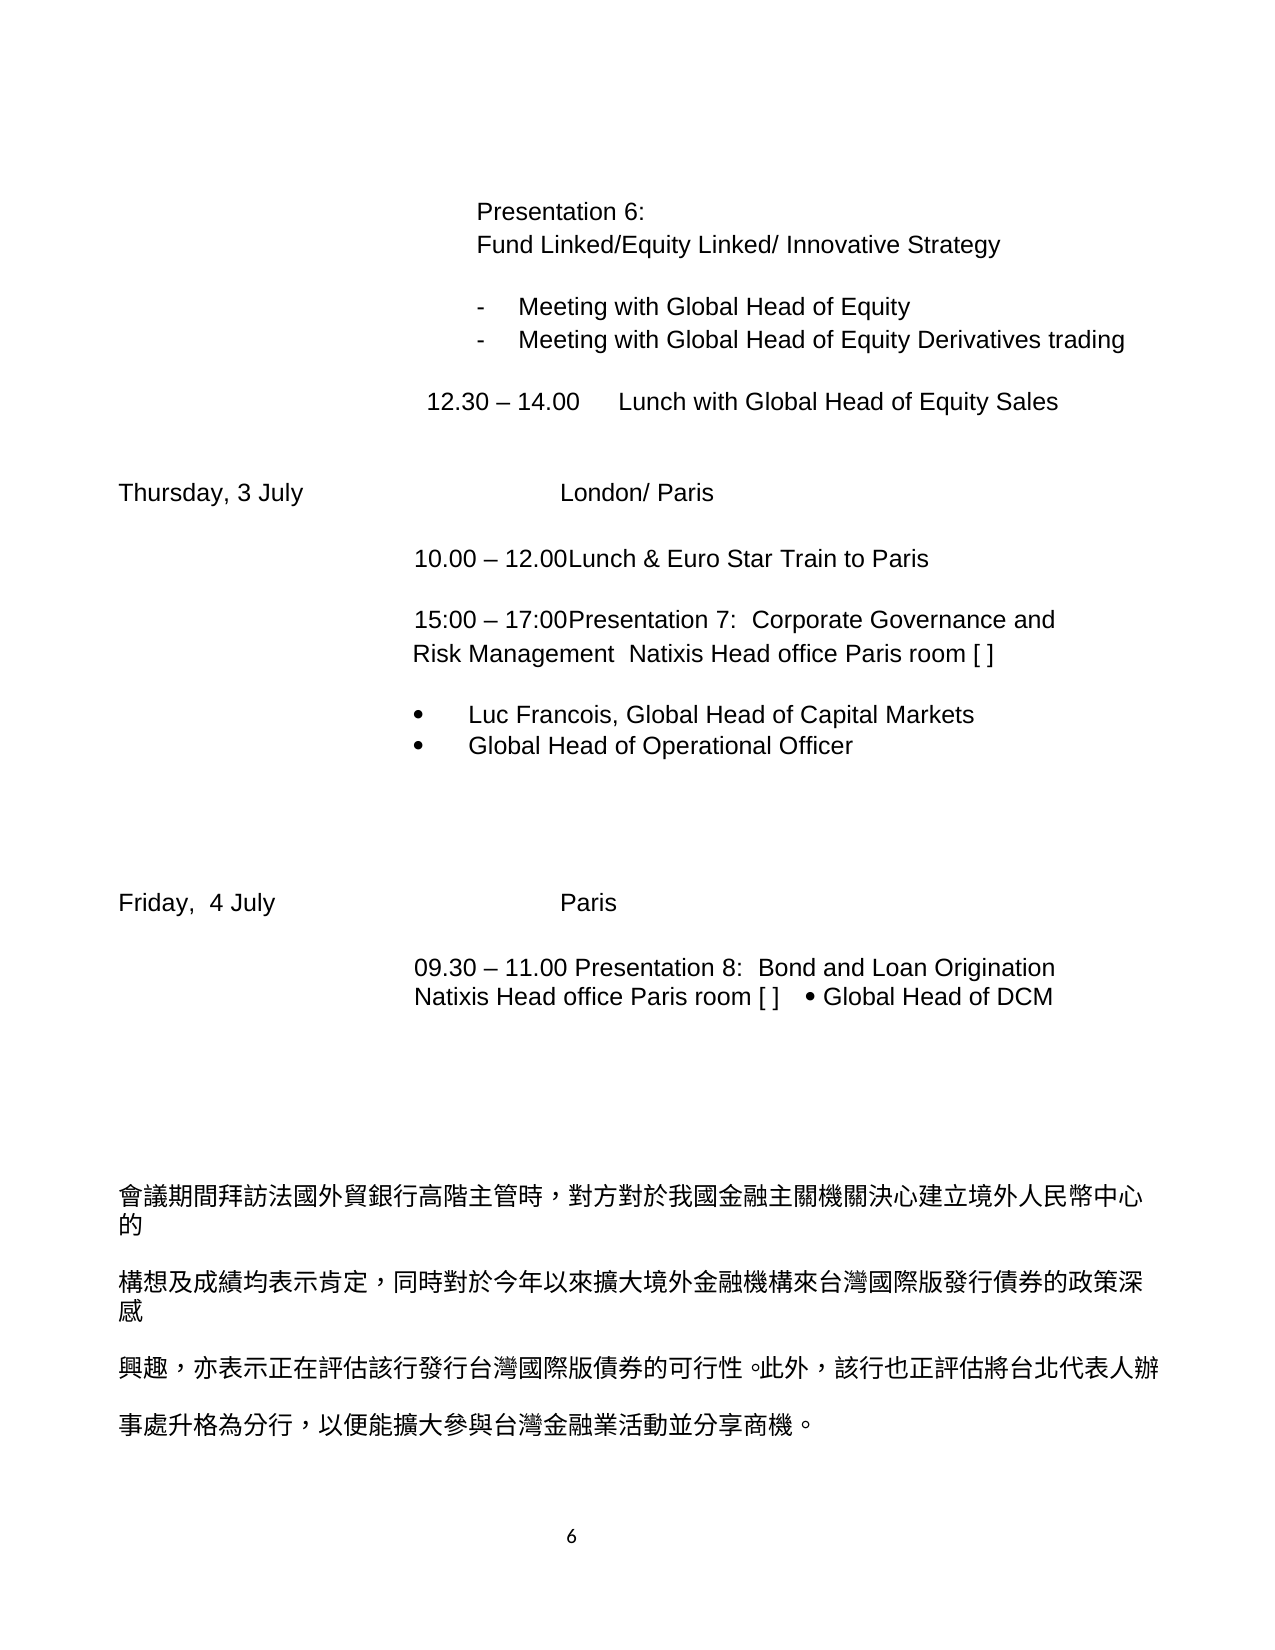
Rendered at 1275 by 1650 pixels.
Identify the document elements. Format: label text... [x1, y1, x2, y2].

text Fund Linked/Equity Linked/ Innovative Strategy [476, 226, 1159, 259]
text 構想及成績均表示肯定，同時對於今年以來擴大境外金融機構來台灣國際版發行債券的政策深感 [118, 1269, 1159, 1326]
text Presentation 6: [476, 198, 1159, 226]
text Natixis Head office Paris room [ ]  Global Head of DCM [251, 982, 1159, 1011]
text 15:00 – 17:00 Presentation 7: Corporate Governance and [251, 606, 1159, 634]
text 10.00 – 12.00 Lunch & Euro Star Train to Paris [251, 544, 1159, 572]
text  Global Head of Operational Officer [289, 729, 1159, 760]
text Friday, 4 July Paris [118, 884, 1159, 917]
text 事處升格為分行，以便能擴大參與台灣金融業活動並分享商機。 [118, 1412, 1159, 1441]
text Risk Management Natixis Head office Paris room [ ] [251, 634, 1159, 668]
text - Meeting with Global Head of Equity Derivatives trading [476, 321, 1159, 355]
text 12.30 – 14.00 Lunch with Global Head of Equity Sales [251, 388, 1159, 416]
text  [285, 1441, 420, 1463]
text - Meeting with Global Head of Equity [476, 293, 1159, 321]
text 09.30 – 11.00 Presentation 8: Bond and Loan Origination [251, 954, 1159, 982]
text 興趣，亦表示正在評估該行發行台灣國際版債券的可行性。此外，該行也正評估將台北代表人辦 [118, 1354, 1159, 1383]
text  Luc Francois, Global Head of Capital Markets [289, 701, 1159, 729]
text Thursday, 3 July London/ Paris [118, 474, 1159, 507]
text 會議期間拜訪法國外貿銀行高階主管時，對方對於我國金融主關機關決心建立境外人民幣中心的 [118, 1183, 1159, 1240]
